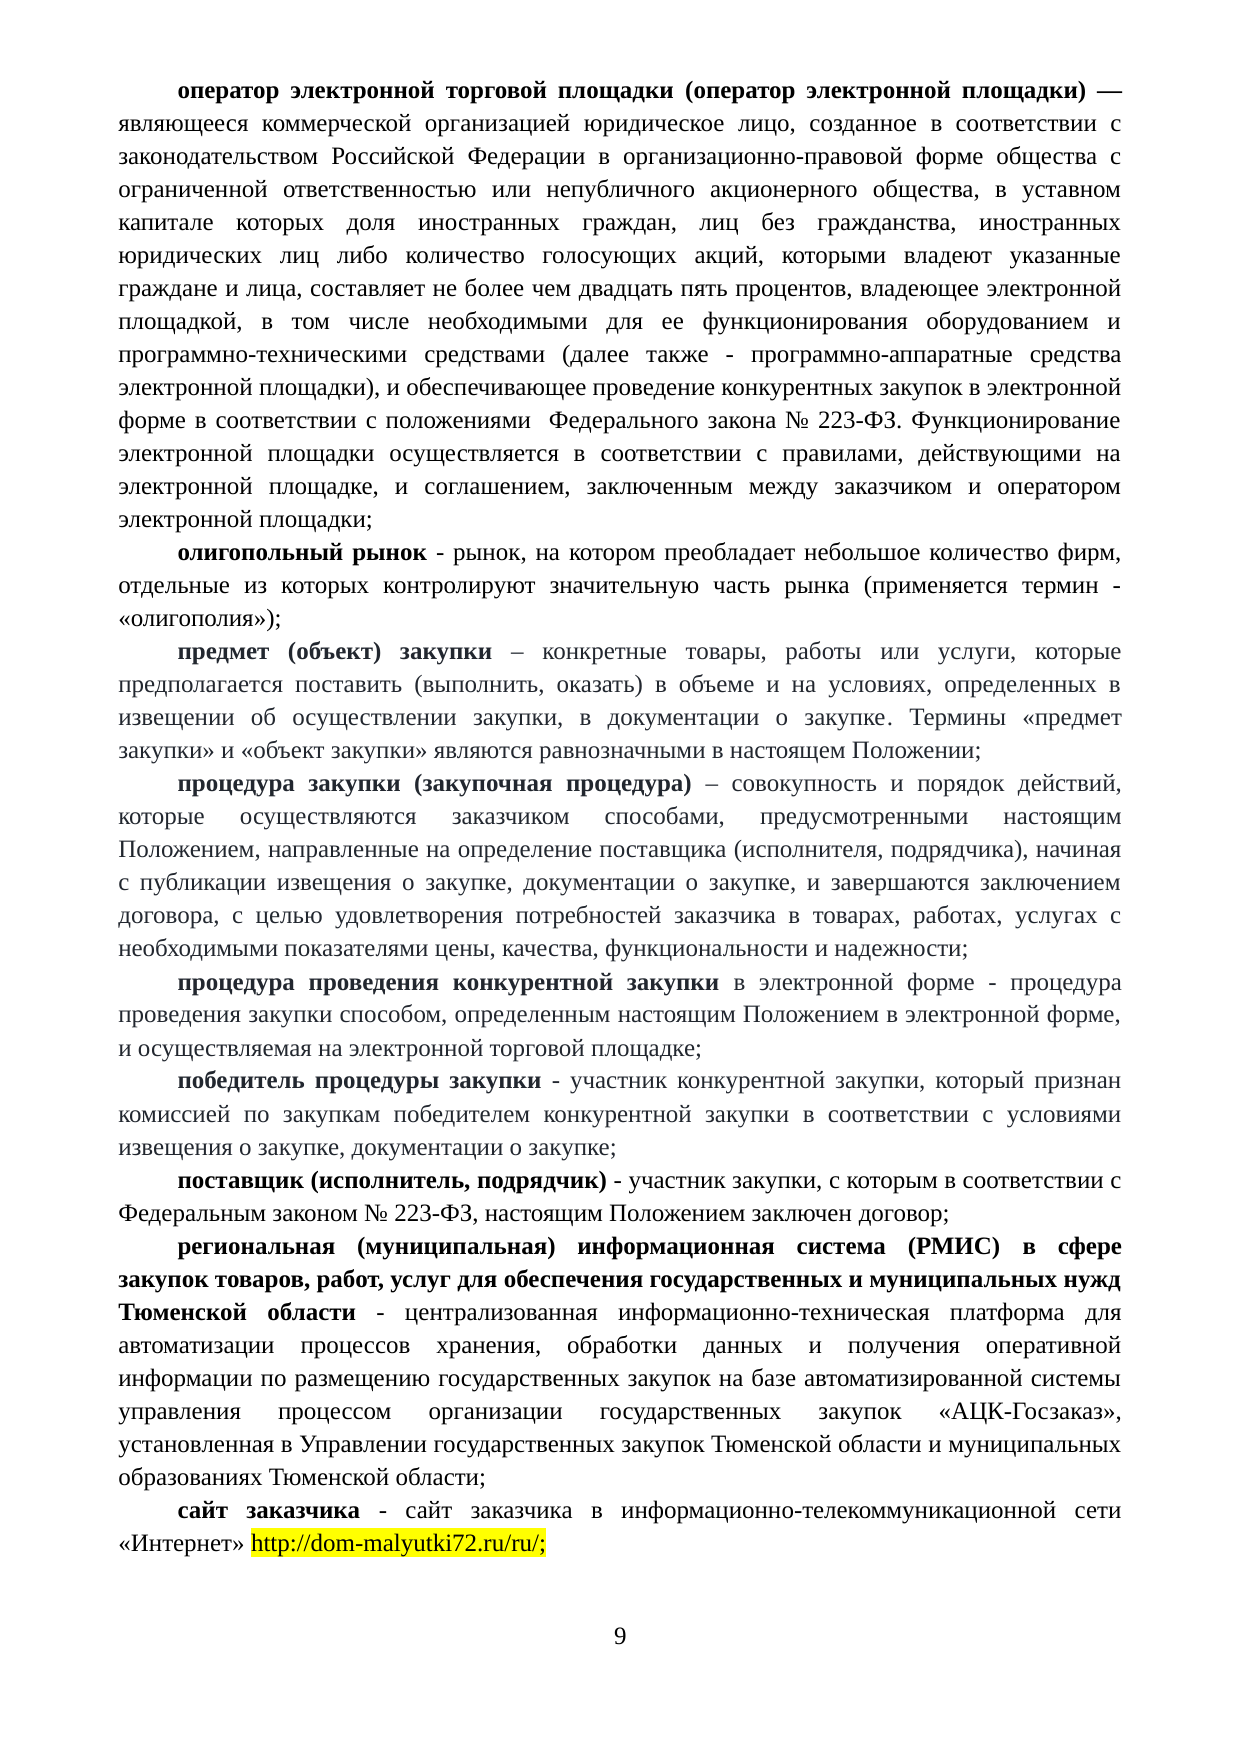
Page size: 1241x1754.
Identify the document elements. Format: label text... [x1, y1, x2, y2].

text оператор электронной торговой площадки (оператор электронной площадки) — являющееся коммерческой организацией юридическое лицо, созданное в соответствии с законодательством Российской Федерации в организационно-правовой форме общества с ограниченной ответственностью или непубличного акционерного общества, в уставном капитале которых доля иностранных граждан, лиц без гражданства, иностранных юридических лиц либо количество голосующих акций, которыми владеют указанные граждане и лица, составляет не более чем двадцать пять процентов, владеющее электронной площадкой, в том числе необходимыми для ее функционирования оборудованием и программно-техническими средствами (далее также - программно-аппаратные средства электронной площадки), и обеспечивающее проведение конкурентных закупок в электронной форме в соответствии с положениями Федерального закона № 223-ФЗ. Функционирование электронной площадки осуществляется в соответствии с правилами, действующими на электронной площадке, и соглашением, заключенным между заказчиком и оператором электронной площадки; [118, 75, 1122, 533]
text победитель процедуры закупки - участник конкурентной закупки, который признан комиссией по закупкам победителем конкурентной закупки в соответствии с условиями извещения о закупке, документации о закупке; [118, 1066, 1122, 1160]
text процедура проведения конкурентной закупки в электронной форме - процедура проведения закупки способом, определенным настоящим Положением в электронной форме, и осуществляемая на электронной торговой площадке; [118, 967, 1122, 1061]
text сайт заказчика - сайт заказчика в информационно-телекоммуникационной сети «Интернет» http://dom-malyutki72.ru/ru/; [118, 1495, 1122, 1557]
text поставщик (исполнитель, подрядчик) - участник закупки, с которым в соответствии с Федеральным законом № 223-ФЗ, настоящим Положением заключен договор; [118, 1165, 1122, 1226]
text региональная (муниципальная) информационная система (РМИС) в сфере закупок товаров, работ, услуг для обеспечения государственных и муниципальных нужд Тюменской области - централизованная информационно-техническая платформа для автоматизации процессов хранения, обработки данных и получения оперативной информации по размещению государственных закупок на базе автоматизированной системы управления процессом организации государственных закупок «АЦК-Госзаказ», установленная в Управлении государственных закупок Тюменской области и муниципальных образованиях Тюменской области; [118, 1231, 1122, 1491]
text олигопольный рынок - рынок, на котором преобладает небольшое количество фирм, отдельные из которых контролируют значительную часть рынка (применяется термин - «олигополия»); [118, 537, 1122, 632]
text предмет (объект) закупки – конкретные товары, работы или услуги, которые предполагается поставить (выполнить, оказать) в объеме и на условиях, определенных в извещении об осуществлении закупки, в документации о закупке. Термины «предмет закупки» и «объект закупки» являются равнозначными в настоящем Положении; [118, 636, 1122, 764]
text процедура закупки (закупочная процедура) – совокупность и порядок действий, которые осуществляются заказчиком способами, предусмотренными настоящим Положением, направленные на определение поставщика (исполнителя, подрядчика), начиная с публикации извещения о закупке, документации о закупке, и завершаются заключением договора, с целью удовлетворения потребностей заказчика в товарах, работах, услугах с необходимыми показателями цены, качества, функциональности и надежности; [118, 768, 1122, 962]
